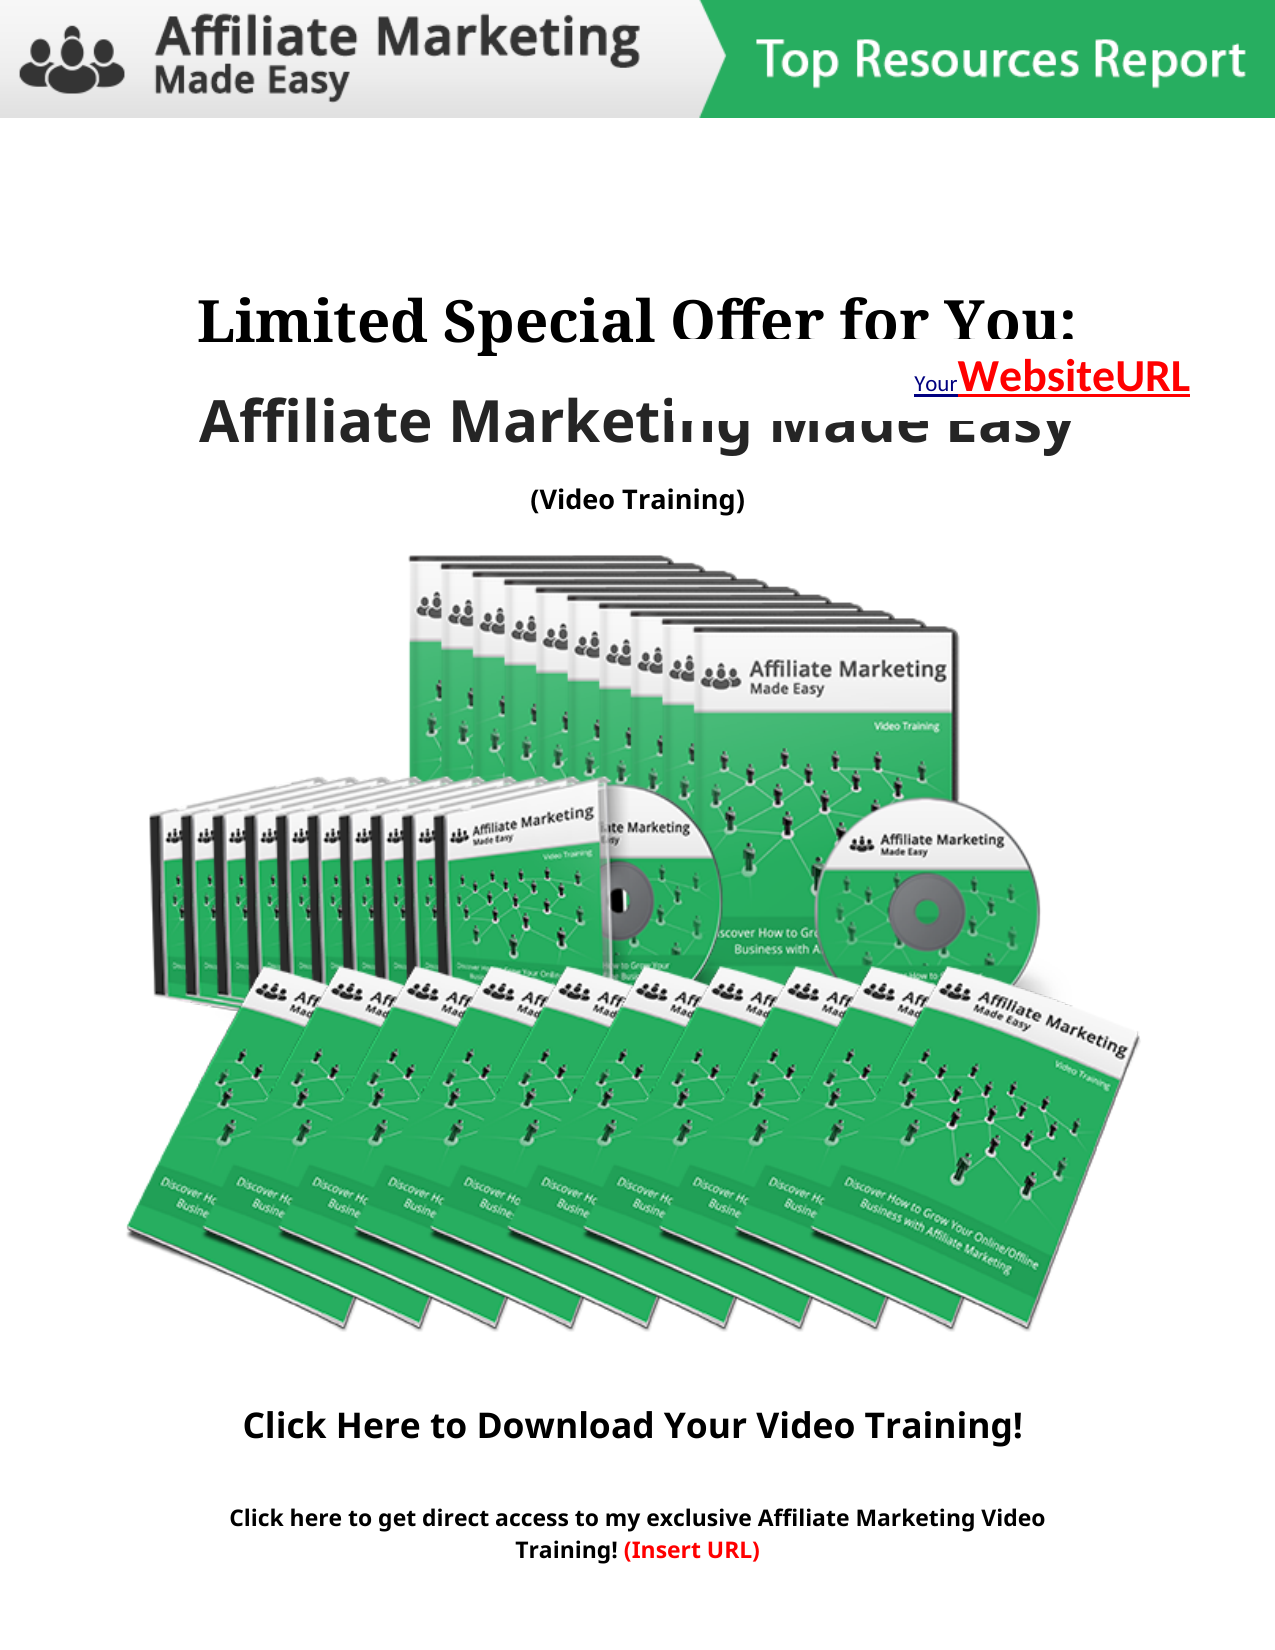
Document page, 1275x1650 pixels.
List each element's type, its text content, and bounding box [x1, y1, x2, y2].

text Affiliate Marketing Made Easy [177, 380, 1098, 460]
text Powered by: YourWebsiteURL [687, 347, 1257, 402]
text (Video Training) [177, 481, 1098, 518]
text Click Here to Download Your Video Training! [177, 1401, 1098, 1449]
text Limited Special Offer for You: [177, 280, 1098, 359]
